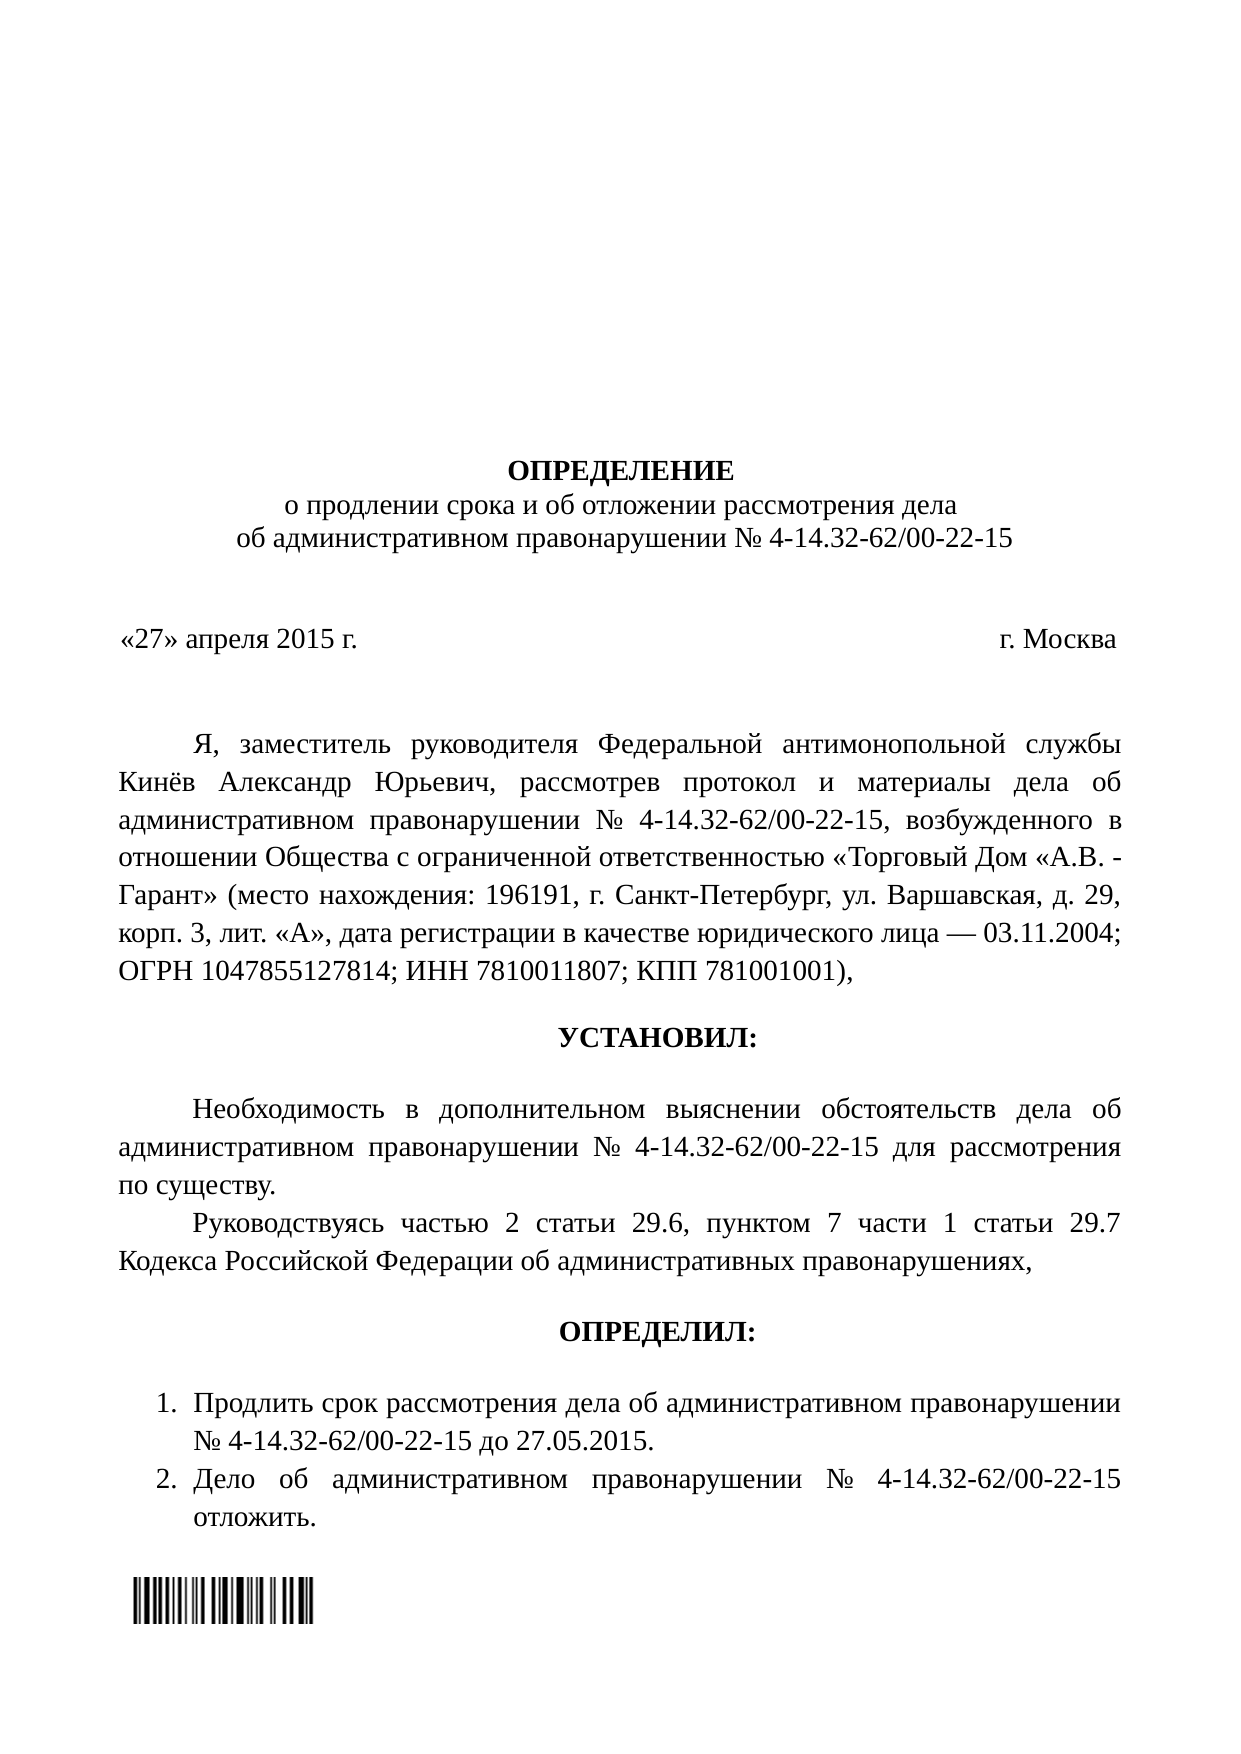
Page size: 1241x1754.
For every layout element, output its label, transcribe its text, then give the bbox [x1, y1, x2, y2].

list Продлить срок рассмотрения дела об административном правонарушении № 4-14.32-62/00-22-15 до 27.05.2015. [156, 1381, 1122, 1457]
text «27» апреля 2015 г. г. Москва [120, 621, 1122, 655]
text об административном правонарушении № 4-14.32-62/00-22-15 [120, 521, 1122, 554]
text Необходимость в дополнительном выяснении обстоятельств дела об административном правонарушении № 4-14.32-62/00-22-15 для рассмотрения по существу. [118, 1087, 1122, 1201]
text ОПРЕДЕЛЕНИЕ [120, 453, 1122, 487]
picture [118, 1577, 331, 1624]
text Руководствуясь частью 2 статьи 29.6, пунктом 7 части 1 статьи 29.7 Кодекса Российской Федерации об административных правонарушениях, [118, 1201, 1122, 1276]
list Дело об административном правонарушении № 4-14.32-62/00-22-15 отложить. [156, 1457, 1122, 1532]
text ОПРЕДЕЛИЛ: [118, 1314, 1122, 1348]
text о продлении срока и об отложении рассмотрения дела [120, 487, 1122, 521]
text Я, заместитель руководителя Федеральной антимонопольной службы Кинёв Александр Юрьевич, рассмотрев протокол и материалы дела об административном правонарушении № 4-14.32-62/00-22-15, возбужденного в отношении Общества с ограниченной ответственностью «Торговый Дом «А.В. - Гарант» (место нахождения: 196191, г. Санкт-Петербург, ул. Варшавская, д. 29, корп. 3, лит. «А», дата регистрации в качестве юридического лица — 03.11.2004; ОГРН 1047855127814; ИНН 7810011807; КПП 781001001), [118, 722, 1122, 987]
text УСТАНОВИЛ: [118, 1020, 1122, 1054]
